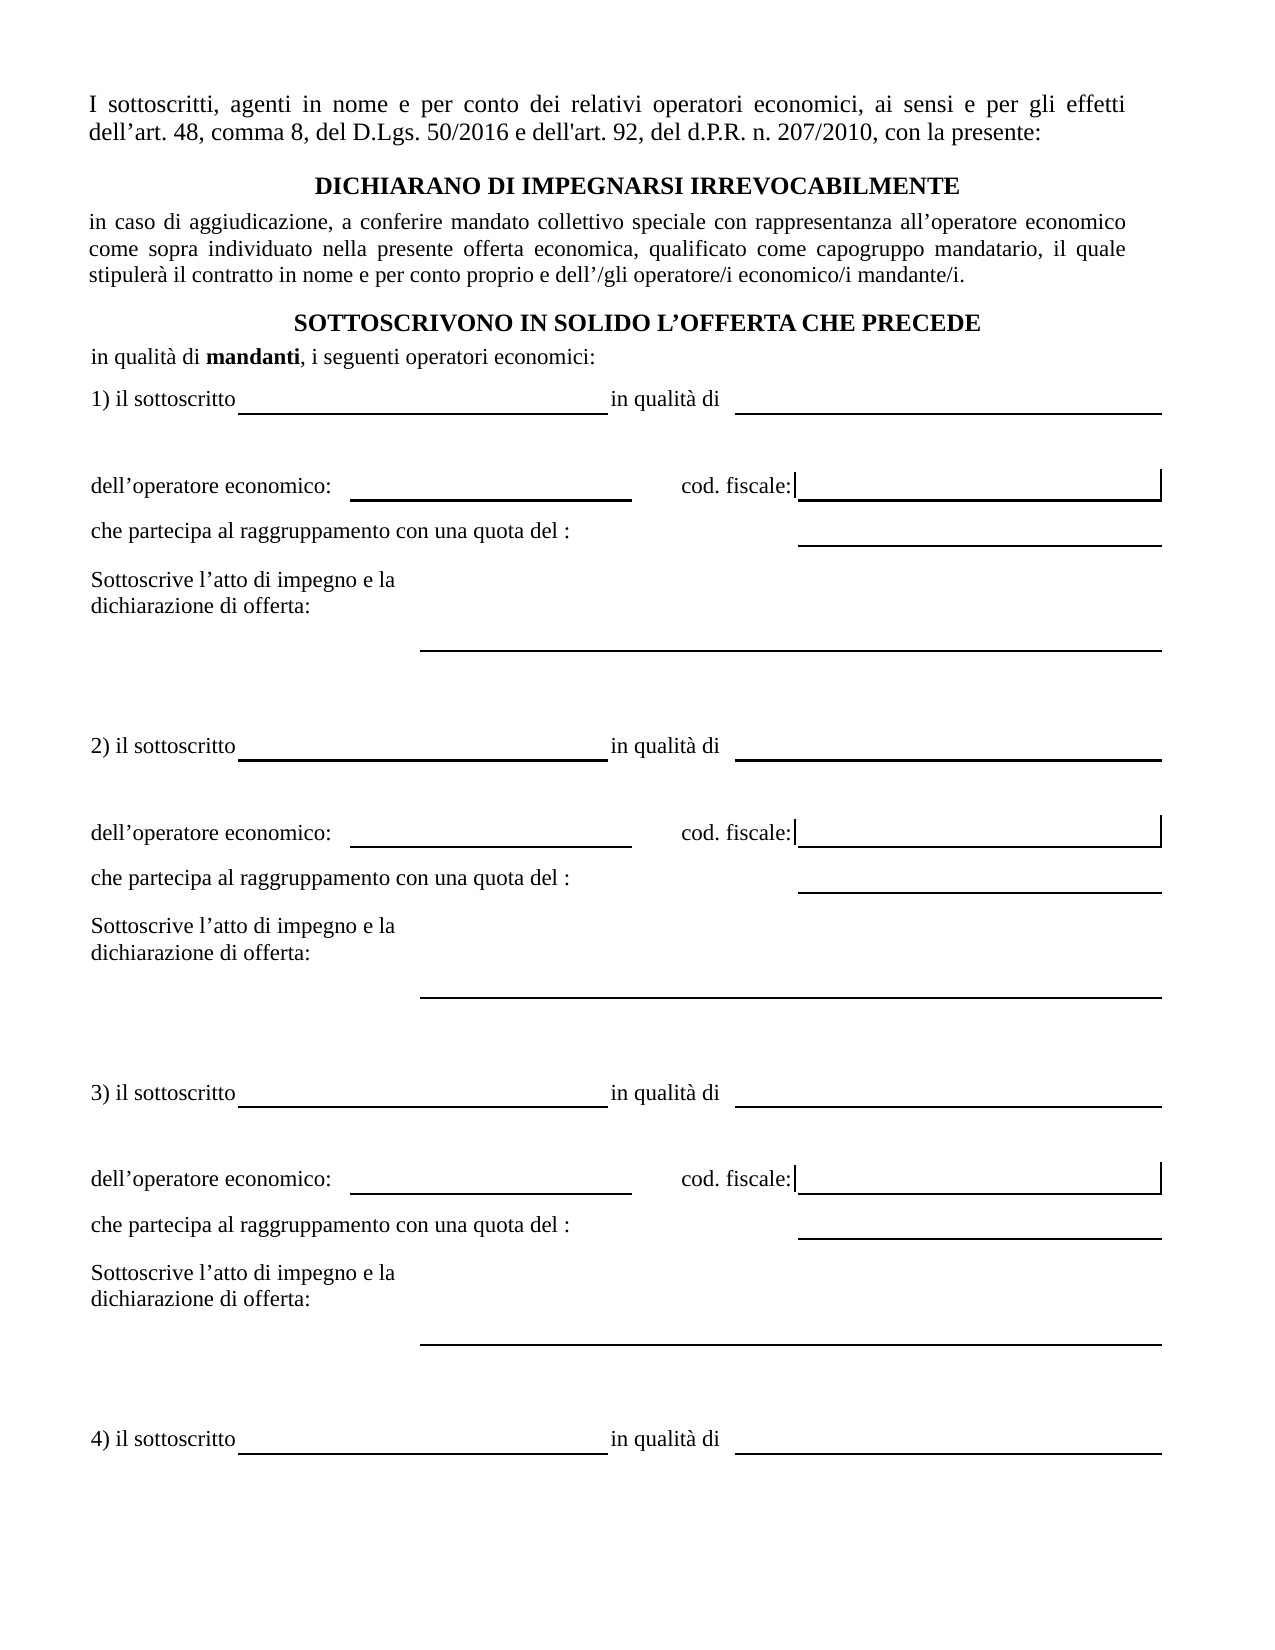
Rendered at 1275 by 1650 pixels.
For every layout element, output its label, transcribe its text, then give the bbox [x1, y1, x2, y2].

table_header [237, 1416, 609, 1461]
subtitle DICHIARANO DI IMPEGNARSI IRREVOCABILMENTE [89, 171, 1127, 200]
table_header 3) il sottoscritto [90, 1069, 237, 1114]
table_header [734, 1069, 1163, 1114]
table_cell [797, 809, 1163, 854]
table_cell in qualità di [609, 376, 734, 421]
table_header [237, 723, 609, 768]
table_cell dell’operatore economico: [90, 809, 349, 854]
table_cell dell’operatore economico: [90, 1156, 349, 1201]
table_cell [237, 376, 609, 421]
table_cell cod. fiscale: [634, 1156, 797, 1201]
text I sottoscritti, agenti in nome e per conto dei relativi operatori economici, ai sensi e per gli effetti dell’art. 48, comma 8, del D.Lgs. 50/2016 e dell'art. 92, del d.P.R. n. 207/2010, con la presente: [89, 89, 1127, 146]
table_cell [419, 1247, 1163, 1358]
table_cell 1) il sottoscritto [90, 376, 237, 421]
table_header in qualità di [609, 1416, 734, 1461]
table_cell [90, 1461, 1163, 1502]
table_cell [797, 1156, 1163, 1201]
table_cell [734, 376, 1163, 421]
table_cell Sottoscrive l’atto di impegno e la dichiarazione di offerta: [90, 1247, 419, 1358]
table_cell che partecipa al raggruppamento con una quota del : [90, 855, 797, 900]
table_cell cod. fiscale: [634, 463, 797, 508]
text in caso di aggiudicazione, a conferire mandato collettivo speciale con rappresentanza all’operatore economico come sopra individuato nella presente offerta economica, qualificato come capogruppo mandatario, il quale stipulerà il contratto in nome e per conto proprio e dell’/gli operatore/i economico/i mandante/i. [89, 208, 1127, 287]
subtitle SOTTOSCRIVONO IN SOLIDO L’OFFERTA CHE PRECEDE [89, 308, 1127, 337]
table_header [237, 1069, 609, 1114]
table_cell [419, 553, 1163, 665]
table_cell [797, 1201, 1163, 1247]
table_cell dell’operatore economico: [90, 463, 349, 508]
table_cell [90, 768, 1163, 809]
table_header in qualità di mandanti, i seguenti operatori economici: [90, 337, 1163, 376]
table_cell [349, 463, 633, 508]
table_header [734, 1416, 1163, 1461]
table_cell Sottoscrive l’atto di impegno e la dichiarazione di offerta: [90, 553, 419, 665]
table_cell [419, 900, 1163, 1012]
table_cell che partecipa al raggruppamento con una quota del : [90, 508, 797, 553]
table_cell che partecipa al raggruppamento con una quota del : [90, 1201, 797, 1247]
table_header 4) il sottoscritto [90, 1416, 237, 1461]
table_cell [797, 508, 1163, 553]
table_cell cod. fiscale: [634, 809, 797, 854]
table_header in qualità di [609, 1069, 734, 1114]
table_cell [90, 1115, 1163, 1156]
table_cell [797, 855, 1163, 900]
table_header 2) il sottoscritto [90, 723, 237, 768]
table_header [734, 723, 1163, 768]
table_cell [349, 809, 633, 854]
table_cell [797, 463, 1163, 508]
table_cell [90, 421, 1163, 462]
table_cell [349, 1156, 633, 1201]
table_cell Sottoscrive l’atto di impegno e la dichiarazione di offerta: [90, 900, 419, 1012]
table_header in qualità di [609, 723, 734, 768]
